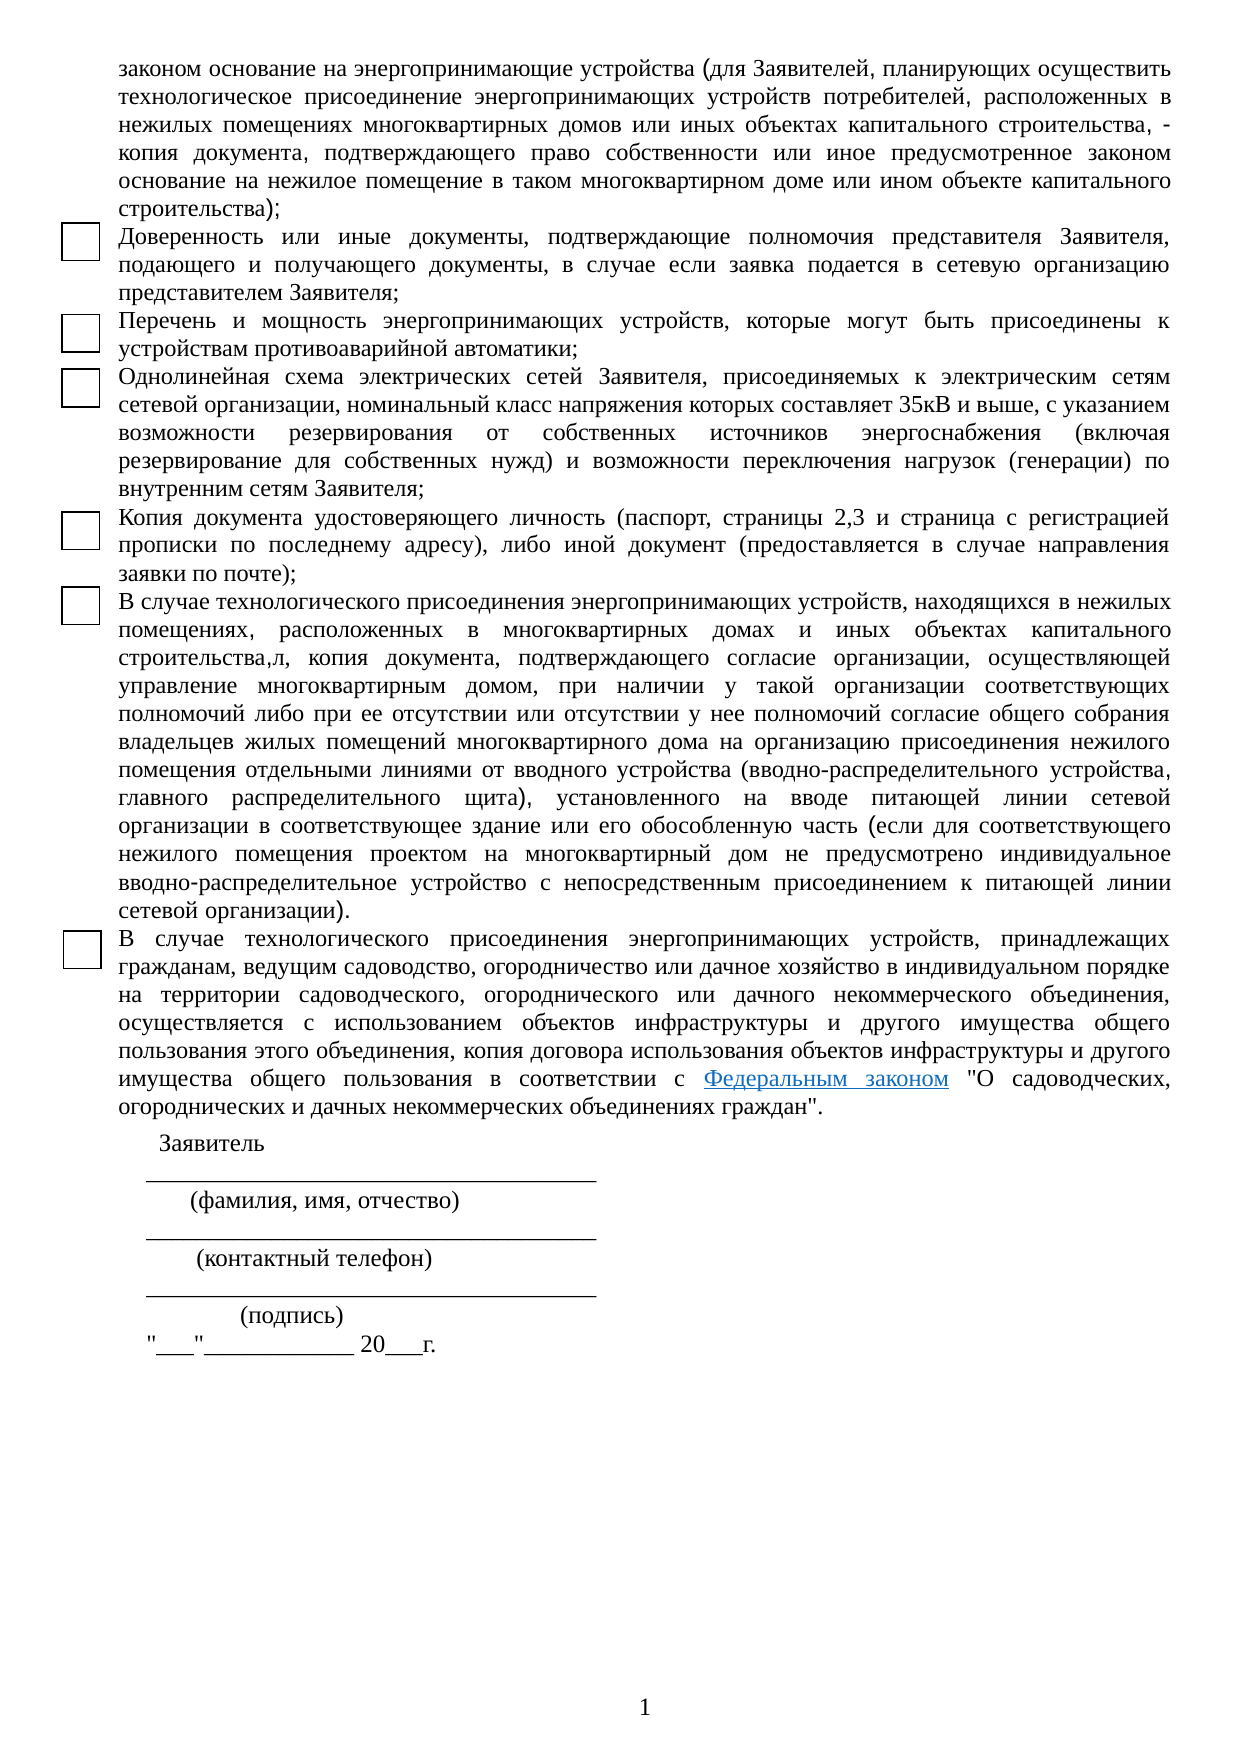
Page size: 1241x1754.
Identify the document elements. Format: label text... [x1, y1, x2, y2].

text Перечень и мощность энергопринимающих устройств, которые могут быть присоединены к устройствам противоаварийной автоматики; [118, 306, 1171, 362]
table_header Заявитель ____________________________________ (фамилия, имя, отчество) ____________________________________ (контактный телефон) ____________________________________ (подпись) "___"____________ 20___г. ______________________________ [135, 1128, 627, 1382]
text В случае технологического присоединения энергопринимающих устройств, находящихся в нежилых помещениях, расположенных в многоквартирных домах и иных объектах капитального строительства,л, копия документа, подтверждающего согласие организации, осуществляющей управление многоквартирным домом, при наличии у такой организации соответствующих полномочий либо при ее отсутствии или отсутствии у нее полномочий согласие общего собрания владельцев жилых помещений многоквартирного дома на организацию присоединения нежилого помещения отдельными линиями от вводного устройства (вводно-распределительного устройства, главного распределительного щита), установленного на вводе питающей линии сетевой организации в соответствующее здание или его обособленную часть (если для соответствующего нежилого помещения проектом на многоквартирный дом не предусмотрено индивидуальное вводно-распределительное устройство с непосредственным присоединением к питающей линии сетевой организации). [118, 586, 1171, 923]
text Доверенность или иные документы, подтверждающие полномочия представителя Заявителя, подающего и получающего документы, в случае если заявка подается в сетевую организацию представителем Заявителя; [118, 222, 1171, 306]
text В случае технологического присоединения энергопринимающих устройств, принадлежащих гражданам, ведущим садоводство, огородничество или дачное хозяйство в индивидуальном порядке на территории садоводческого, огороднического или дачного некоммерческого объединения, осуществляется с использованием объектов инфраструктуры и другого имущества общего пользования этого объединения, копия договора использования объектов инфраструктуры и другого имущества общего пользования в соответствии с Федеральным законом "О садоводческих, огороднических и дачных некоммерческих объединениях граждан". [118, 923, 1171, 1119]
text Однолинейная схема электрических сетей Заявителя, присоединяемых к электрическим сетям сетевой организации, номинальный класс напряжения которых составляет 35кВ и выше, с указанием возможности резервирования от собственных источников энергоснабжения (включая резервирование для собственных нужд) и возможности переключения нагрузок (генерации) по внутренним сетям Заявителя; [118, 362, 1171, 502]
text Копия документа удостоверяющего личность (паспорт, страницы 2,3 и страница с регистрацией прописки по последнему адресу), либо иной документ (предоставляется в случае направления заявки по почте); [118, 502, 1171, 586]
text законом основание на энергопринимающие устройства (для Заявителей, планирующих осуществить технологическое присоединение энергопринимающих устройств потребителей, расположенных в нежилых помещениях многоквартирных домов или иных объектах капитального строительства, - копия документа, подтверждающего право собственности или иное предусмотренное законом основание на нежилое помещение в таком многоквартирном доме или ином объекте капитального строительства); [115, 53, 1171, 222]
